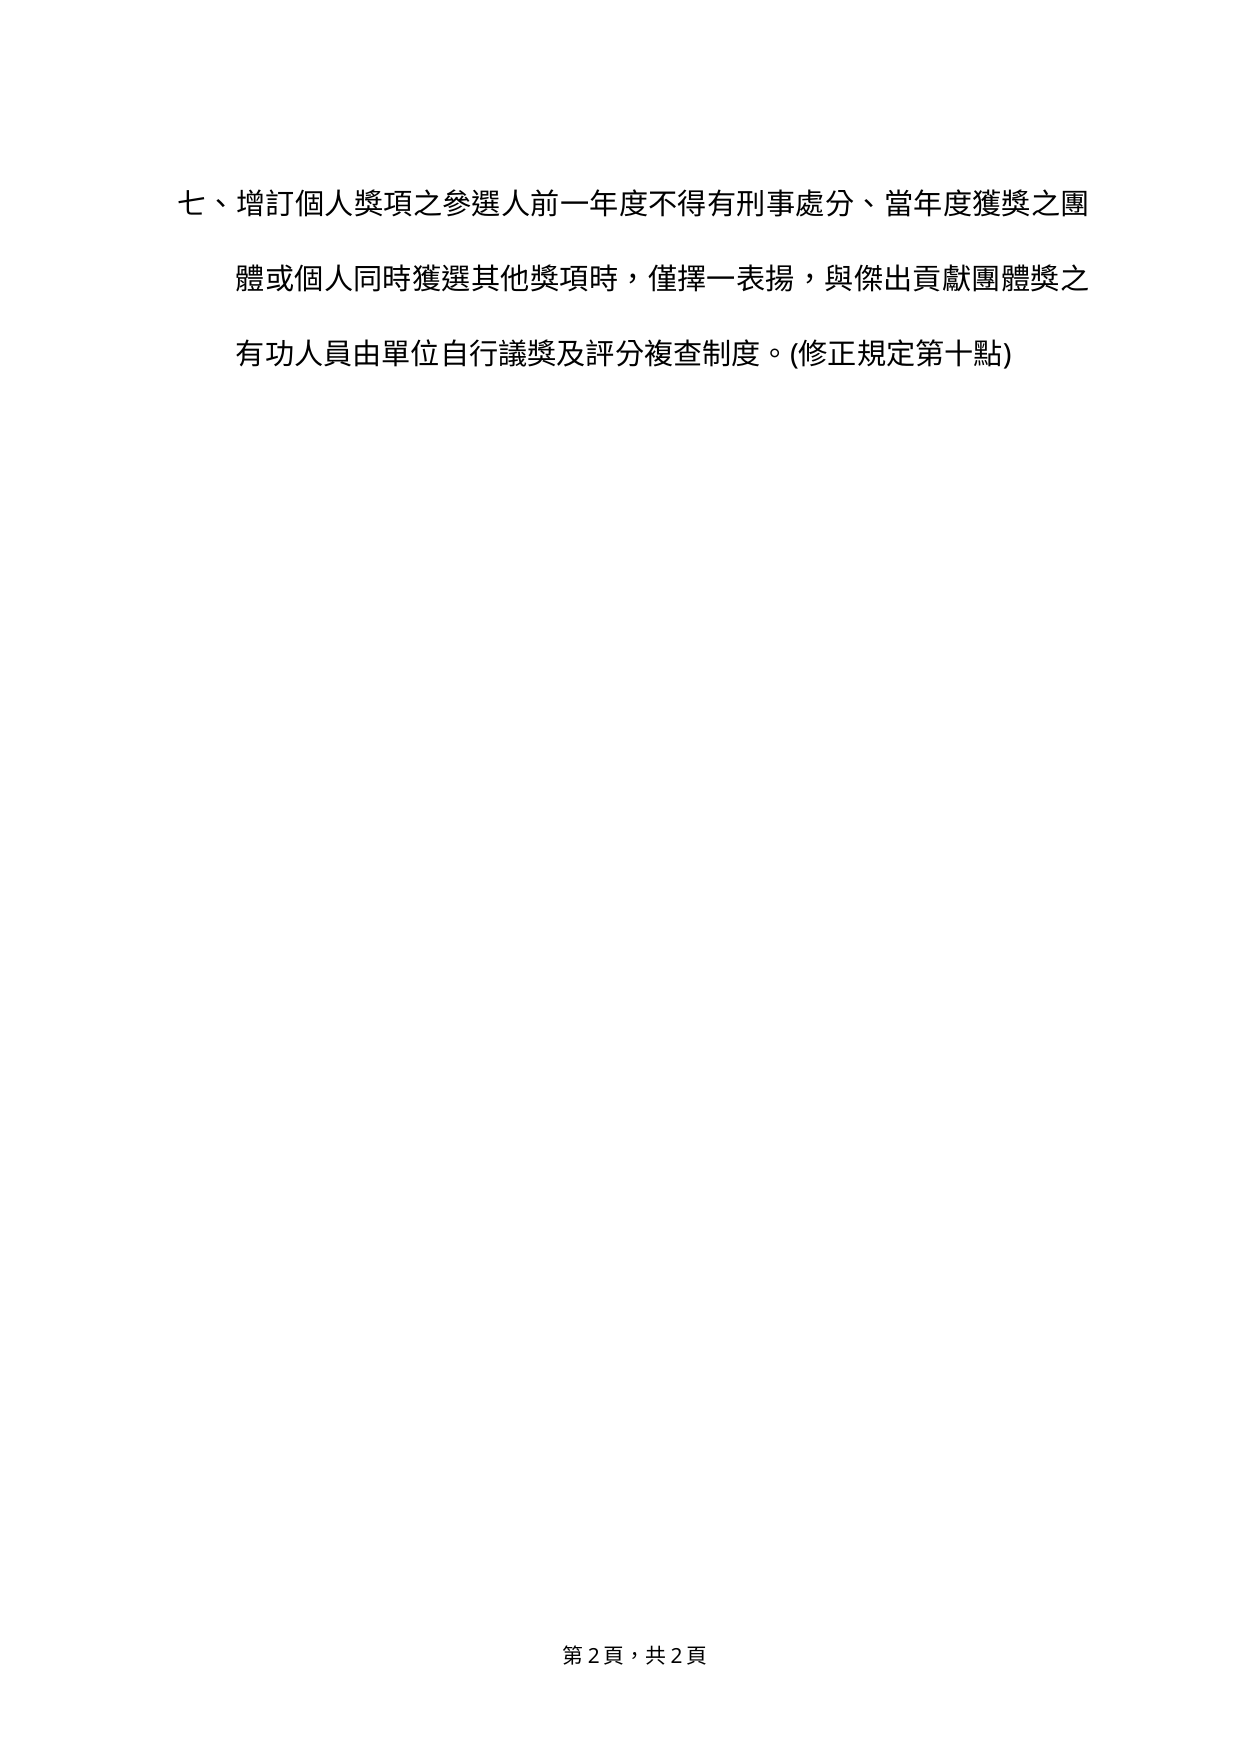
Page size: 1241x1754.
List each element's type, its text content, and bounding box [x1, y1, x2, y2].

text 七、增訂個人獎項之參選人前一年度不得有刑事處分、當年度獲獎之團體或個人同時獲選其他獎項時，僅擇一表揚，與傑出貢獻團體獎之有功人員由單位自行議獎及評分複查制度。(修正規定第十點) [177, 164, 1092, 389]
